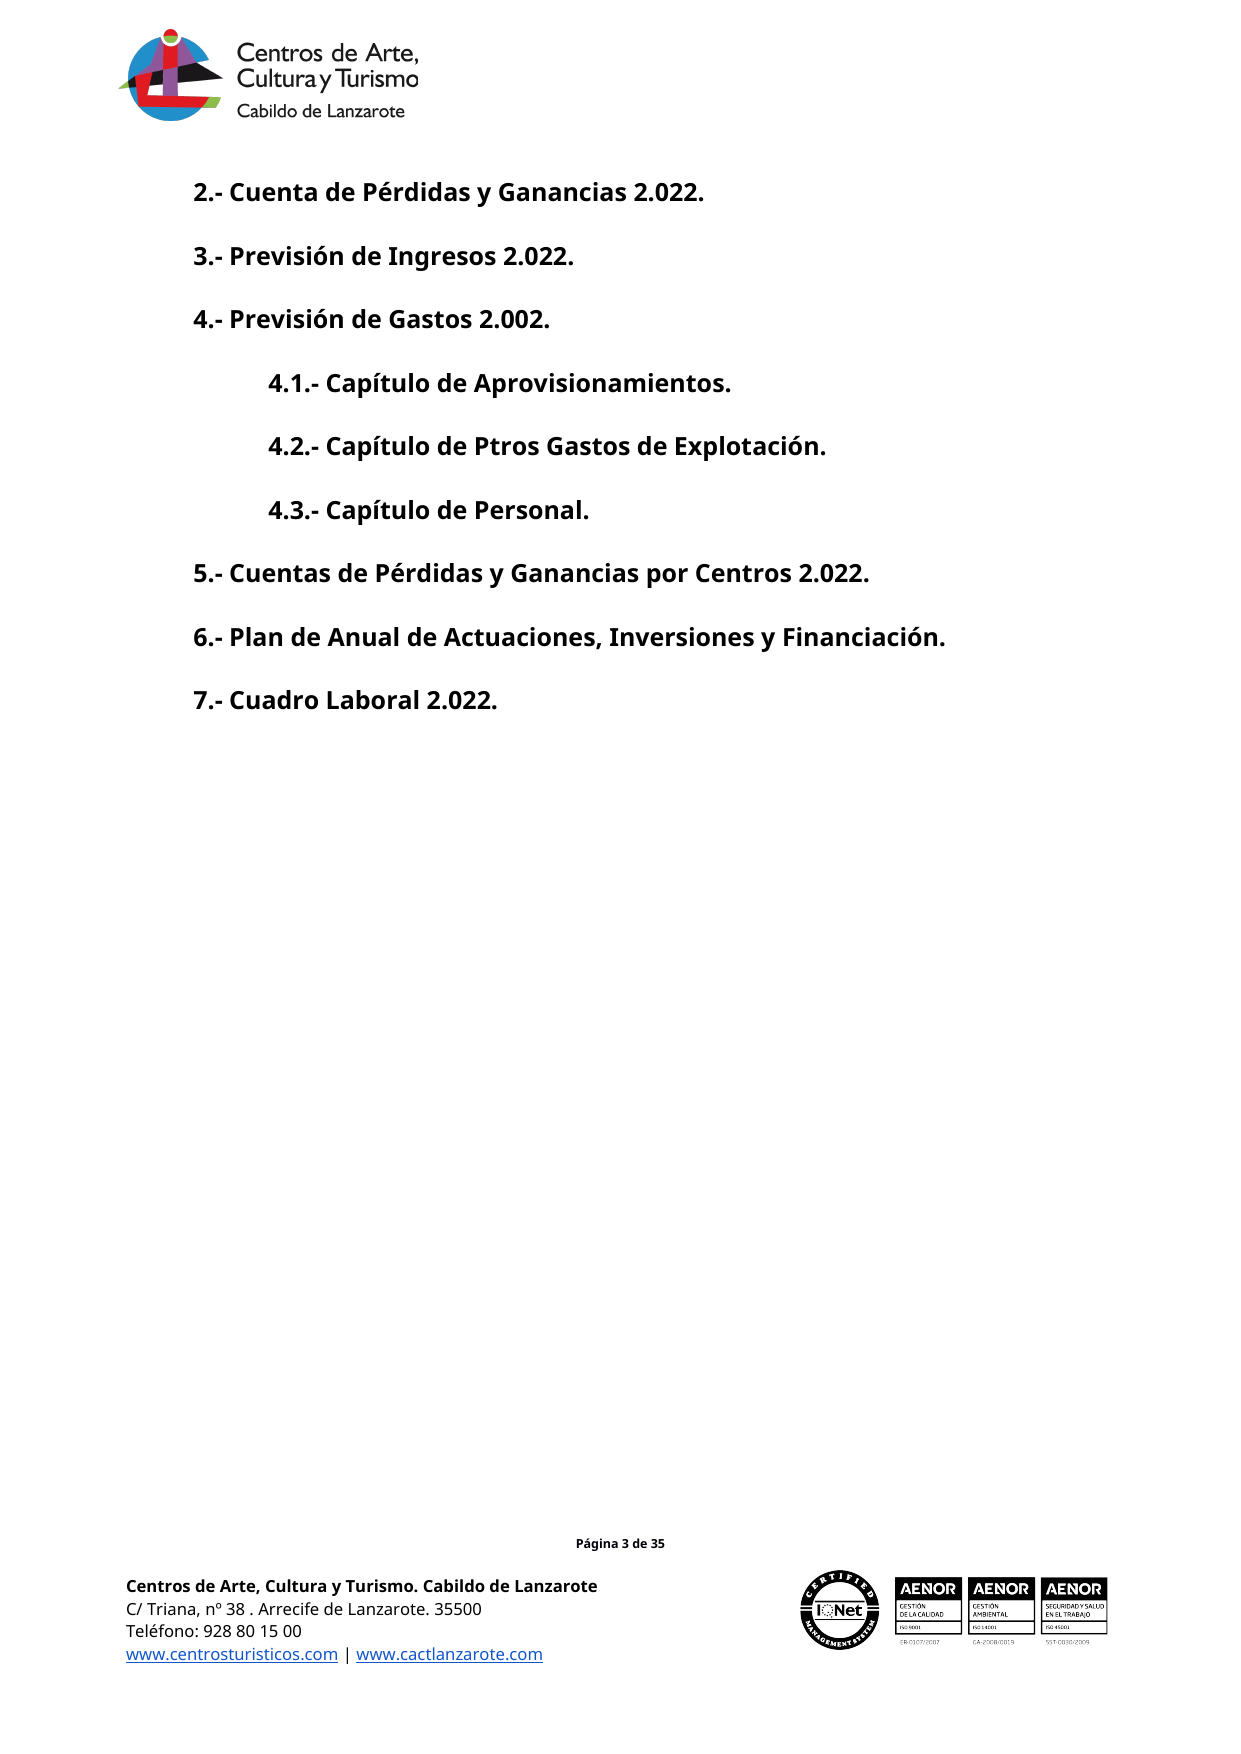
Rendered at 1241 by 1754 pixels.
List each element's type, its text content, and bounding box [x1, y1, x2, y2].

text 7.- Cuadro Laboral 2.022. [118, 683, 1122, 717]
text 4.- Previsión de Gastos 2.002. [118, 302, 1122, 336]
text 5.- Cuentas de Pérdidas y Ganancias por Centros 2.022. [118, 556, 1122, 590]
text 4.1.- Capítulo de Aprovisionamientos. [118, 365, 1122, 399]
text 3.- Previsión de Ingresos 2.022. [118, 238, 1122, 272]
text 4.3.- Capítulo de Personal. [118, 492, 1122, 526]
picture [118, 29, 418, 121]
text 2.- Cuenta de Pérdidas y Ganancias 2.022. [118, 174, 1122, 209]
text 4.2.- Capítulo de Ptros Gastos de Explotación. [118, 429, 1122, 463]
picture [800, 1570, 1108, 1650]
text 6.- Plan de Anual de Actuaciones, Inversiones y Financiación. [118, 619, 1122, 653]
